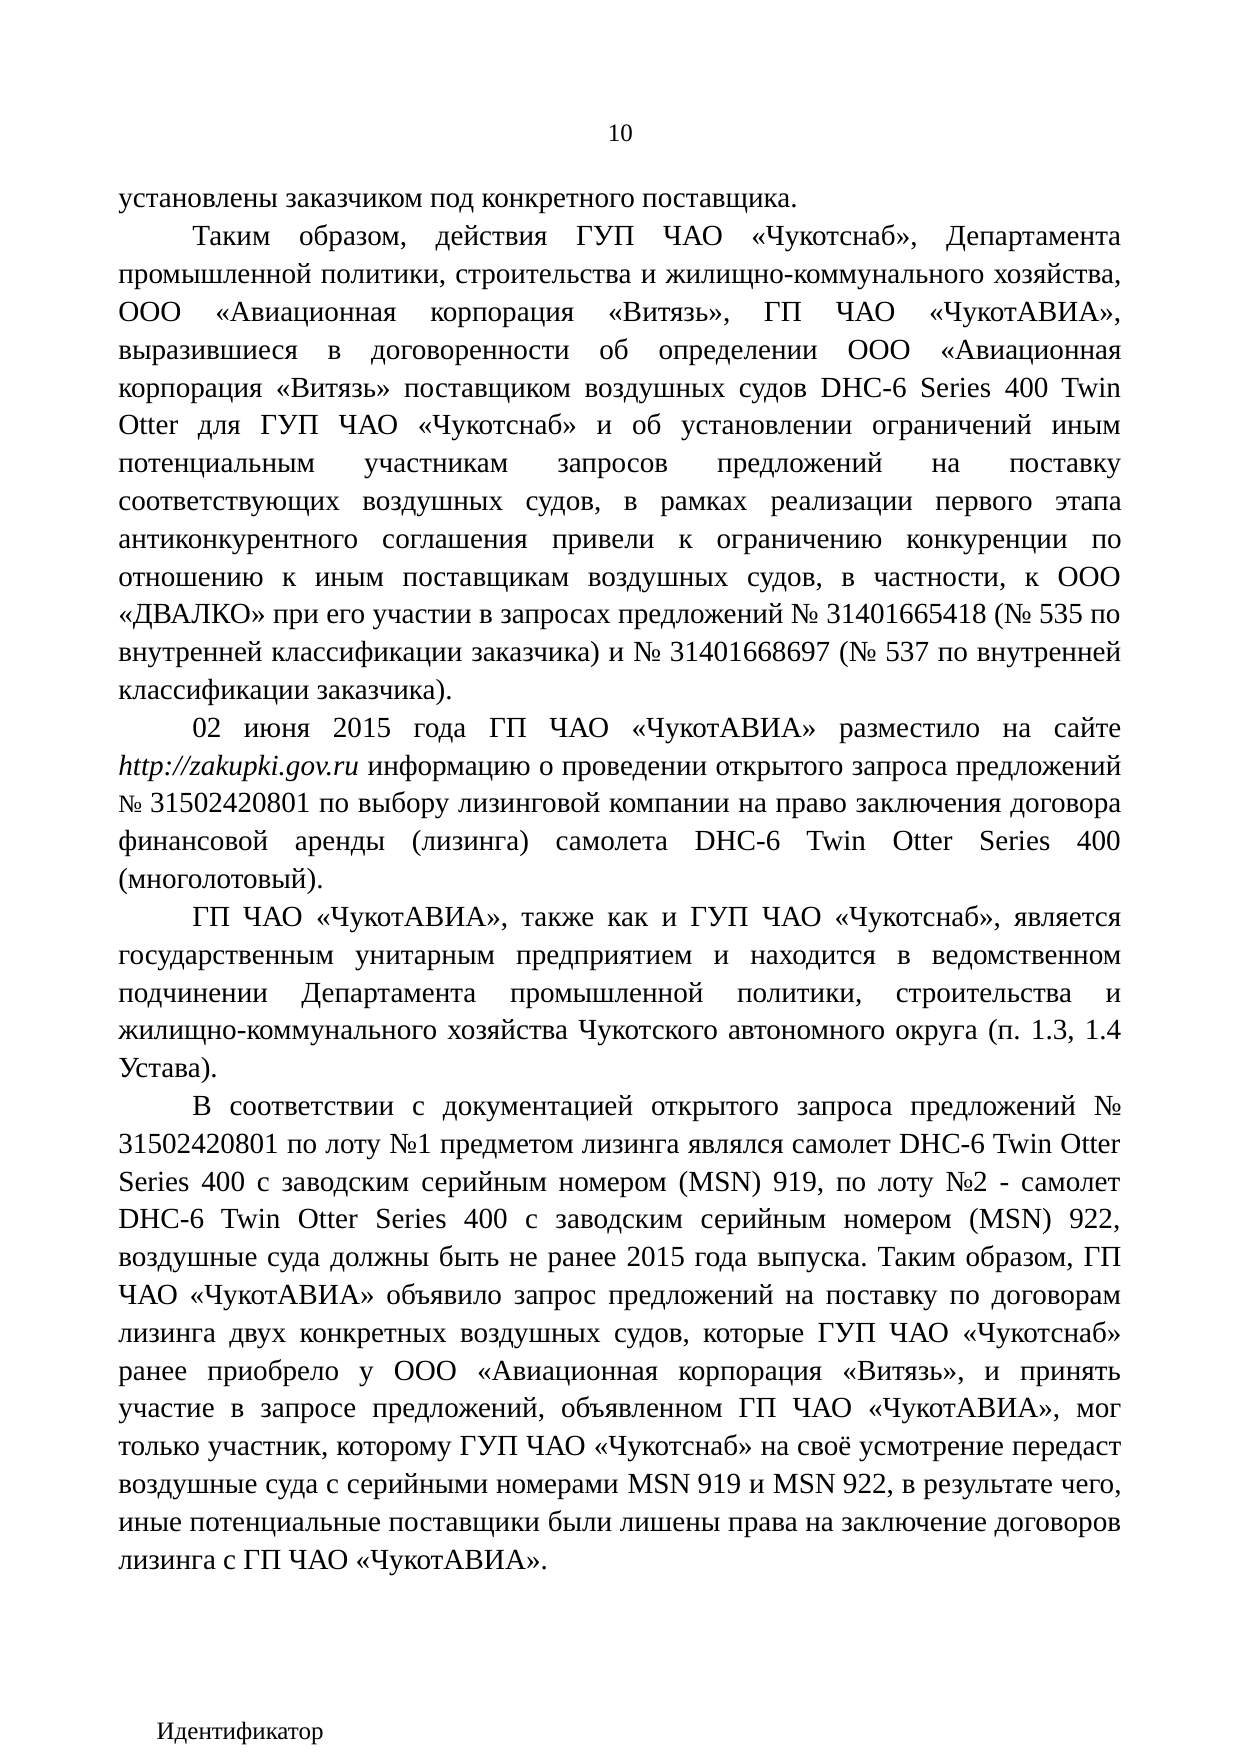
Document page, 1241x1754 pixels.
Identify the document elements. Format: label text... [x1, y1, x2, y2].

text Таким образом, действия ГУП ЧАО «Чукотснаб», Департамента промышленной политики, строительства и жилищно-коммунального хозяйства, ООО «Авиационная корпорация «Витязь», ГП ЧАО «ЧукотАВИА», выразившиеся в договоренности об определении ООО «Авиационная корпорация «Витязь» поставщиком воздушных судов DHC-6 Series 400 Twin Otter для ГУП ЧАО «Чукотснаб» и об установлении ограничений иным потенциальным участникам запросов предложений на поставку соответствующих воздушных судов, в рамках реализации первого этапа антиконкурентного соглашения привели к ограничению конкуренции по отношению к иным поставщикам воздушных судов, в частности, к ООО «ДВАЛКО» при его участии в запросах предложений № 31401665418 (№ 535 по внутренней классификации заказчика) и № 31401668697 (№ 537 по внутренней классификации заказчика). [118, 214, 1122, 706]
text 02 июня 2015 года ГП ЧАО «ЧукотАВИА» разместило на сайте http://zakupki.gov.ru информацию о проведении открытого запроса предложений № 31502420801 по выбору лизинговой компании на право заключения договора финансовой аренды (лизинга) самолета DHC-6 Twin Otter Series 400 (многолотовый). [118, 706, 1122, 895]
text ГП ЧАО «ЧукотАВИА», также как и ГУП ЧАО «Чукотснаб», является государственным унитарным предприятием и находится в ведомственном подчинении Департамента промышленной политики, строительства и жилищно-коммунального хозяйства Чукотского автономного округа (п. 1.3, 1.4 Устава). [118, 895, 1122, 1084]
text В соответствии с документацией открытого запроса предложений № 31502420801 по лоту №1 предметом лизинга являлся самолет DHC-6 Twin Otter Series 400 с заводским серийным номером (MSN) 919, по лоту №2 - самолет DHC-6 Twin Otter Series 400 с заводским серийным номером (MSN) 922, воздушные суда должны быть не ранее 2015 года выпуска. Таким образом, ГП ЧАО «ЧукотАВИА» объявило запрос предложений на поставку по договорам лизинга двух конкретных воздушных судов, которые ГУП ЧАО «Чукотснаб» ранее приобрело у ООО «Авиационная корпорация «Витязь», и принять участие в запросе предложений, объявленном ГП ЧАО «ЧукотАВИА», мог только участник, которому ГУП ЧАО «Чукотснаб» на своё усмотрение передаст воздушные суда с серийными номерами MSN 919 и MSN 922, в результате чего, иные потенциальные поставщики были лишены права на заключение договоров лизинга с ГП ЧАО «ЧукотАВИА». [118, 1084, 1122, 1575]
text установлены заказчиком под конкретного поставщика. [118, 176, 1122, 214]
